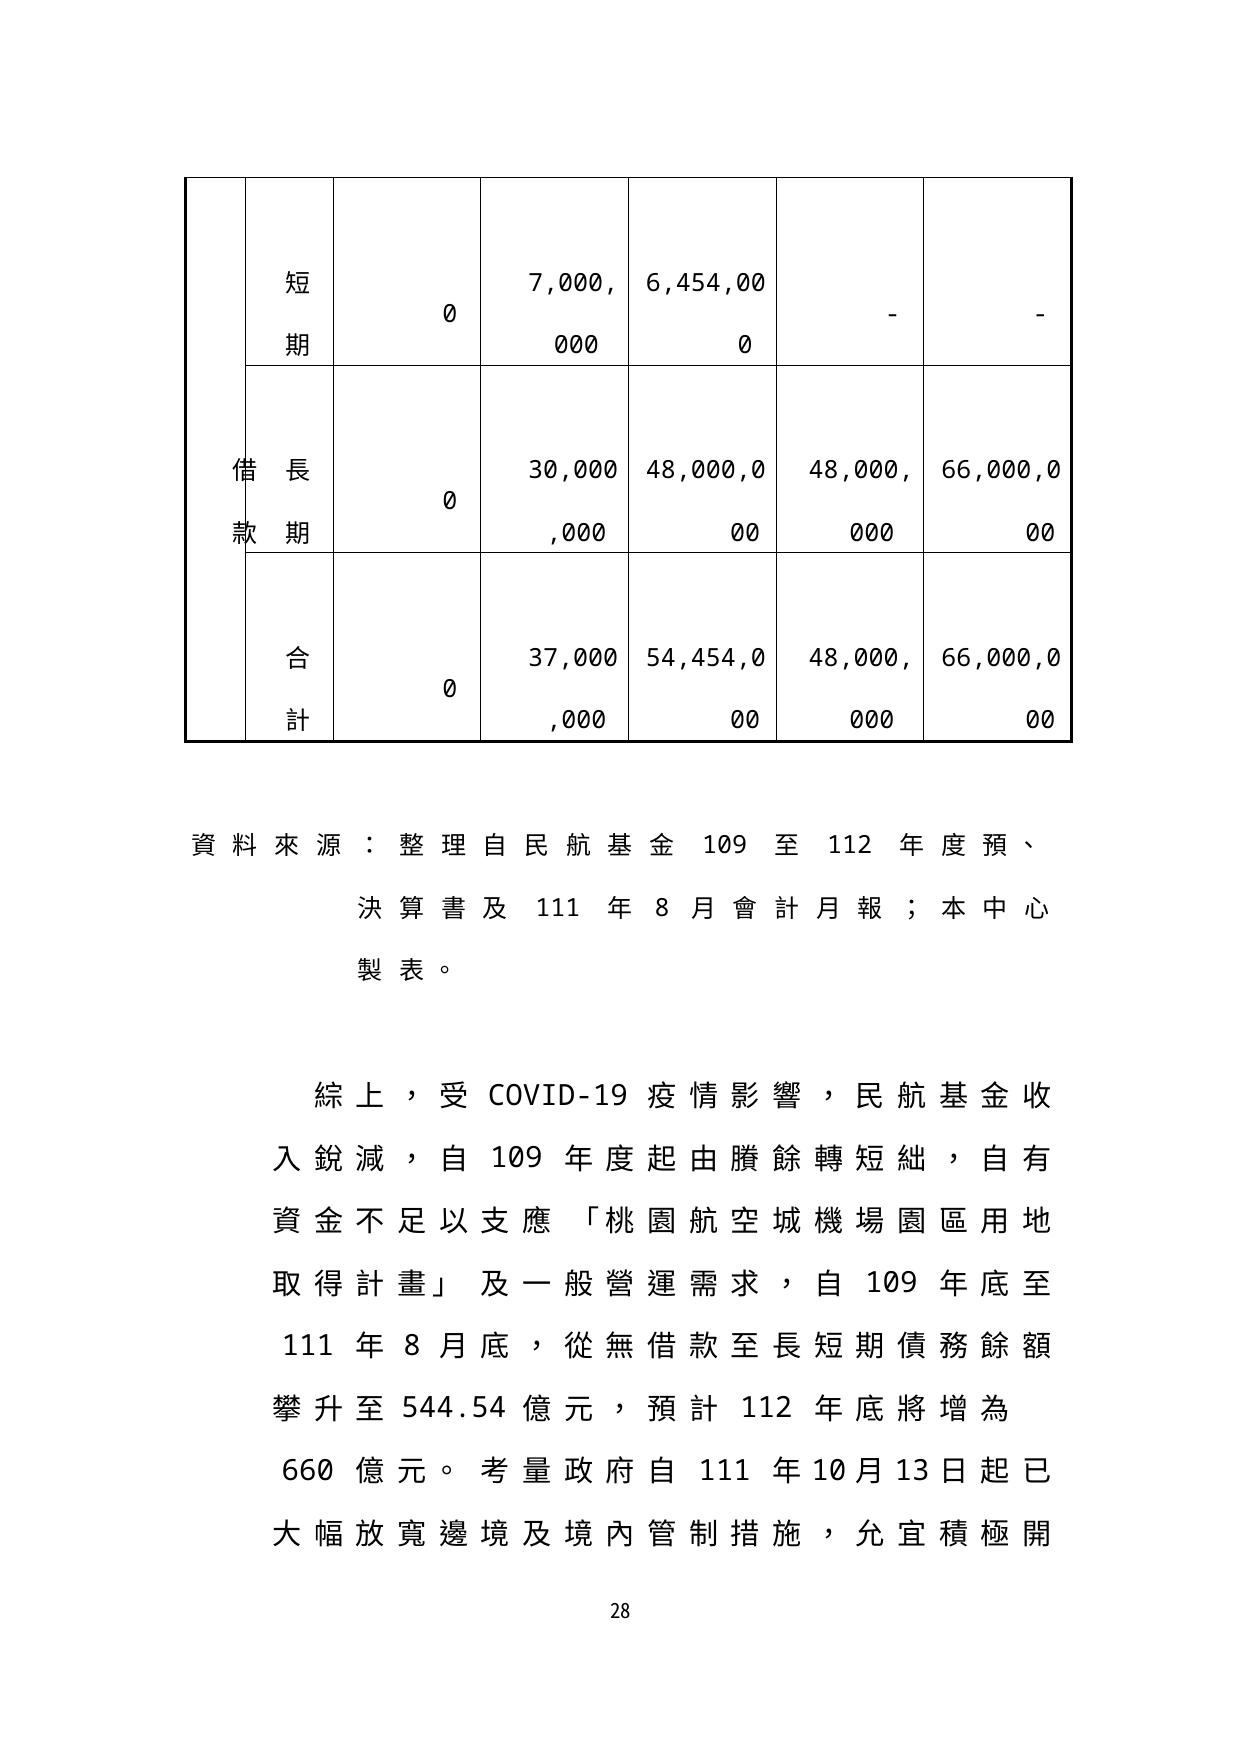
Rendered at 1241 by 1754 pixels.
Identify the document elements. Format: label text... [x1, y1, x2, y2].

table_cell 7,000,000 [481, 178, 628, 365]
table_cell 66,000,000 [924, 553, 1070, 740]
table_cell 66,000,000 [924, 366, 1070, 552]
text 綜上，受COVID-19疫情影響，民航基金收入銳減，自109年度起由賸餘轉短絀，自有資金不足以支應「桃園航空城機場園區用地取得計畫」及一般營運需求，自109年底至111年8月底，從無借款至長短期債務餘額攀升至544.54億元，預計112年底將增為660億元。考量政府自111年10月13日起已大幅放寬邊境及境內管制措施，允宜積極開 [242, 1052, 1058, 1552]
table_cell 合計 [246, 553, 333, 740]
table_cell 0 [334, 366, 480, 552]
table_cell 54,454,000 [629, 553, 776, 740]
table_cell 短期 [246, 178, 333, 365]
table_cell - [924, 178, 1070, 365]
table_cell 30,000,000 [481, 366, 628, 552]
table_cell - [777, 178, 923, 365]
table_cell 48,000,000 [629, 366, 776, 552]
table_cell 6,454,000 [629, 178, 776, 365]
table_cell 37,000,000 [481, 553, 628, 740]
table_cell 借款 [187, 178, 245, 740]
table_cell 48,000,000 [777, 553, 923, 740]
table_cell 0 [334, 178, 480, 365]
table_cell 0 [334, 553, 480, 740]
text 資料來源：整理自民航基金109至112年度預、決算書及111年8月會計月報；本中心製表。 [181, 802, 1058, 990]
table_cell 48,000,000 [777, 366, 923, 552]
table_cell 長期 [246, 366, 333, 552]
